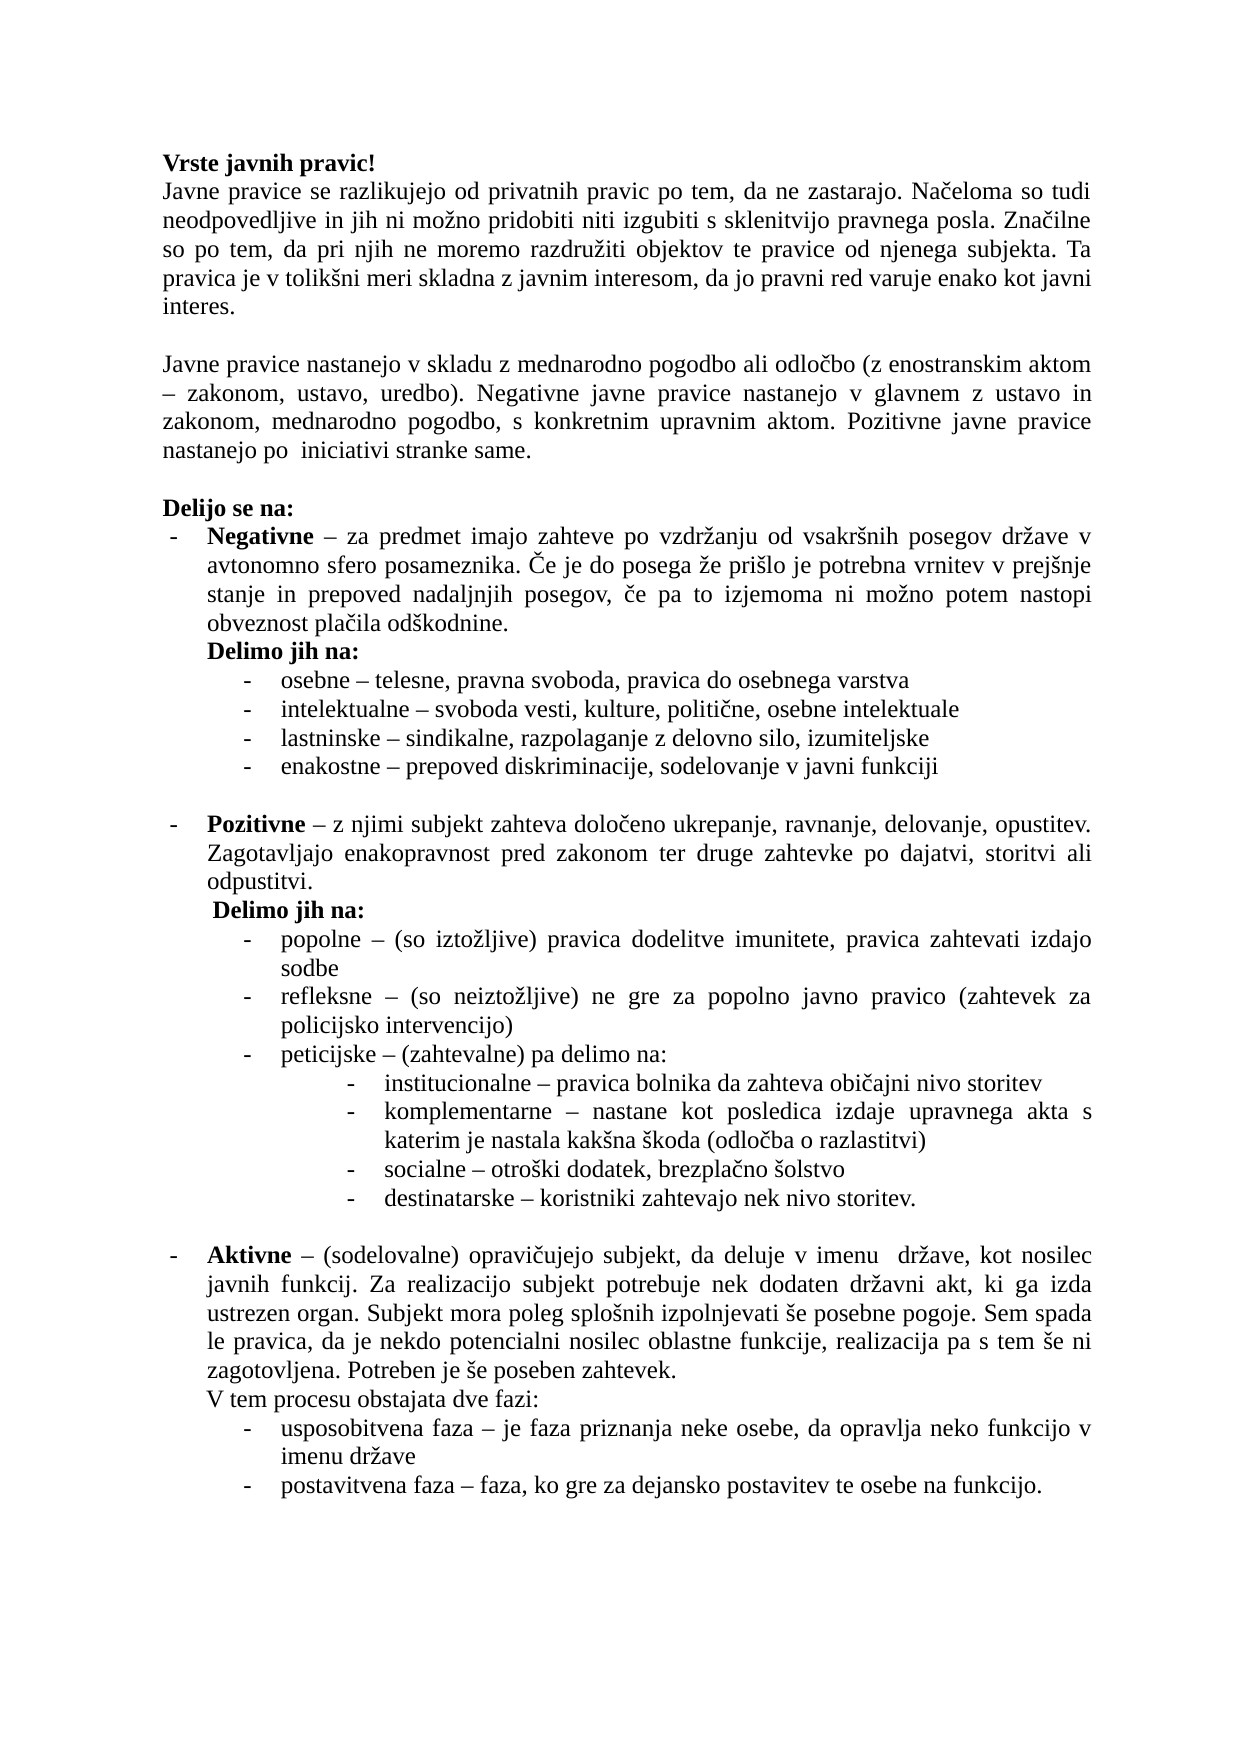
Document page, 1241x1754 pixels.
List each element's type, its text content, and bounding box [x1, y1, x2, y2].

text Delimo jih na: [169, 636, 1093, 665]
list postavitvena faza – faza, ko gre za dejansko postavitev te osebe na funkcijo. [243, 1470, 1093, 1499]
list komplementarne – nastane kot posledica izdaje upravnega akta s katerim je nastala kakšna škoda (odločba o razlastitvi) [347, 1096, 1093, 1154]
list Aktivne – (sodelovalne) opravičujejo subjekt, da deluje v imenu države, kot nosilec javnih funkcij. Za realizacijo subjekt potrebuje nek dodaten državni akt, ki ga izda ustrezen organ. Subjekt mora poleg splošnih izpolnjevati še posebne pogoje. Sem spada le pravica, da je nekdo potencialni nosilec oblastne funkcije, realizacija pa s tem še ni zagotovljena. Potreben je še poseben zahtevek. [169, 1240, 1093, 1384]
text V tem procesu obstajata dve fazi: [162, 1384, 1093, 1413]
list Pozitivne – z njimi subjekt zahteva določeno ukrepanje, ravnanje, delovanje, opustitev. Zagotavljajo enakopravnost pred zakonom ter druge zahtevke po dajatvi, storitvi ali odpustitvi. [169, 809, 1093, 895]
list lastninske – sindikalne, razpolaganje z delovno silo, izumiteljske [243, 723, 1093, 751]
list institucionalne – pravica bolnika da zahteva običajni nivo storitev [347, 1068, 1093, 1096]
list enakostne – prepoved diskriminacije, sodelovanje v javni funkciji [243, 751, 1093, 780]
list refleksne – (so neiztožljive) ne gre za popolno javno pravico (zahtevek za policijsko intervencijo) [243, 981, 1093, 1039]
text Vrste javnih pravic! [162, 148, 1093, 176]
list destinatarske – koristniki zahtevajo nek nivo storitev. [347, 1183, 1093, 1211]
text Javne pravice nastanejo v skladu z mednarodno pogodbo ali odločbo (z enostranskim aktom – zakonom, ustavo, uredbo). Negativne javne pravice nastanejo v glavnem z ustavo in zakonom, mednarodno pogodbo, s konkretnim upravnim aktom. Pozitivne javne pravice nastanejo po iniciativi stranke same. [162, 349, 1093, 464]
list peticijske – (zahtevalne) pa delimo na: [243, 1039, 1093, 1068]
list Negativne – za predmet imajo zahteve po vzdržanju od vsakršnih posegov države v avtonomno sfero posameznika. Če je do posega že prišlo je potrebna vrnitev v prejšnje stanje in prepoved nadaljnjih posegov, če pa to izjemoma ni možno potem nastopi obveznost plačila odškodnine. [169, 521, 1093, 636]
text Javne pravice se razlikujejo od privatnih pravic po tem, da ne zastarajo. Načeloma so tudi neodpovedljive in jih ni možno pridobiti niti izgubiti s sklenitvijo pravnega posla. Značilne so po tem, da pri njih ne moremo razdružiti objektov te pravice od njenega subjekta. Ta pravica je v tolikšni meri skladna z javnim interesom, da jo pravni red varuje enako kot javni interes. [162, 176, 1093, 320]
list popolne – (so iztožljive) pravica dodelitve imunitete, pravica zahtevati izdajo sodbe [243, 924, 1093, 981]
list osebne – telesne, pravna svoboda, pravica do osebnega varstva [243, 665, 1093, 694]
list intelektualne – svoboda vesti, kulture, politične, osebne intelektuale [243, 694, 1093, 723]
text Delimo jih na: [162, 895, 1093, 924]
list socialne – otroški dodatek, brezplačno šolstvo [347, 1154, 1093, 1183]
text Delijo se na: [162, 493, 1093, 521]
list usposobitvena faza – je faza priznanja neke osebe, da opravlja neko funkcijo v imenu države [243, 1413, 1093, 1470]
